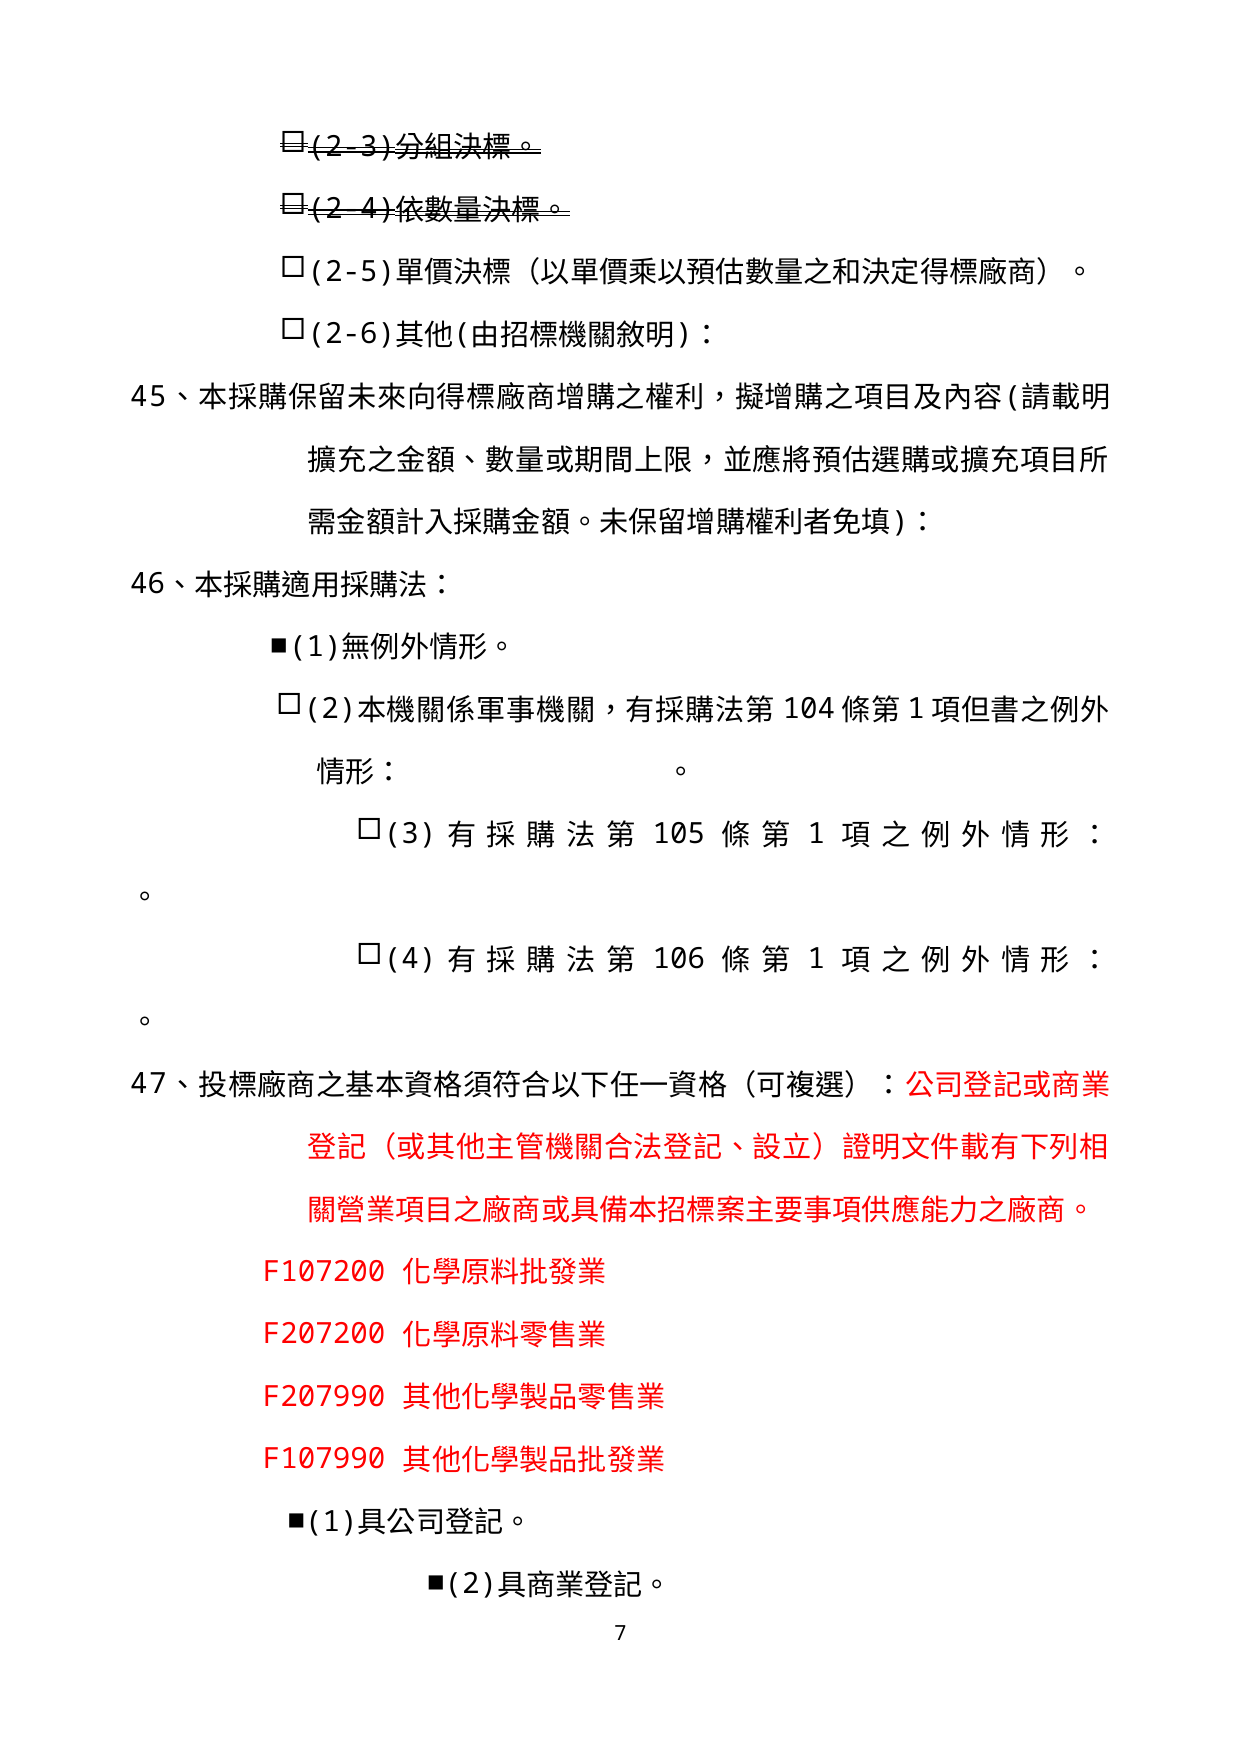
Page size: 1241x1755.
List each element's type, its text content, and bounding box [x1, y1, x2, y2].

text (2-4)依數量決標。 [280, 166, 1110, 228]
list 投標廠商之基本資格須符合以下任一資格（可複選）：公司登記或商業登記（或其他主管機關合法登記、設立）證明文件載有下列相關營業項目之廠商或具備本招標案主要事項供應能力之廠商。 [130, 1041, 1110, 1228]
text (3)有採購法第105條第1項之例外情形： 。 [130, 791, 1110, 916]
text ■(1)無例外情形。 [130, 603, 1110, 666]
list 本採購適用採購法： [130, 541, 1110, 603]
text ■(2)具商業登記。 [287, 1541, 1110, 1603]
list 本採購保留未來向得標廠商增購之權利，擬增購之項目及內容(請載明擴充之金額、數量或期間上限，並應將預估選購或擴充項目所需金額計入採購金額。未保留增購權利者免填)： [130, 353, 1110, 541]
text F207990 其他化學製品零售業 [263, 1353, 1110, 1416]
text (2-3)分組決標。 [280, 103, 1110, 166]
text (2)本機關係軍事機關，有採購法第104條第1項但書之例外情形： 。 [130, 666, 1110, 791]
text F207200 化學原料零售業 [263, 1291, 1110, 1353]
text (2-6)其他(由招標機關敘明)： [280, 291, 1110, 353]
text (4)有採購法第106條第1項之例外情形： 。 [130, 916, 1110, 1041]
text (2-5)單價決標（以單價乘以預估數量之和決定得標廠商）。 [280, 228, 1110, 291]
text ■(1)具公司登記。 [130, 1478, 1110, 1541]
text F107990 其他化學製品批發業 [263, 1416, 1110, 1478]
text F107200 化學原料批發業 [263, 1228, 1110, 1291]
